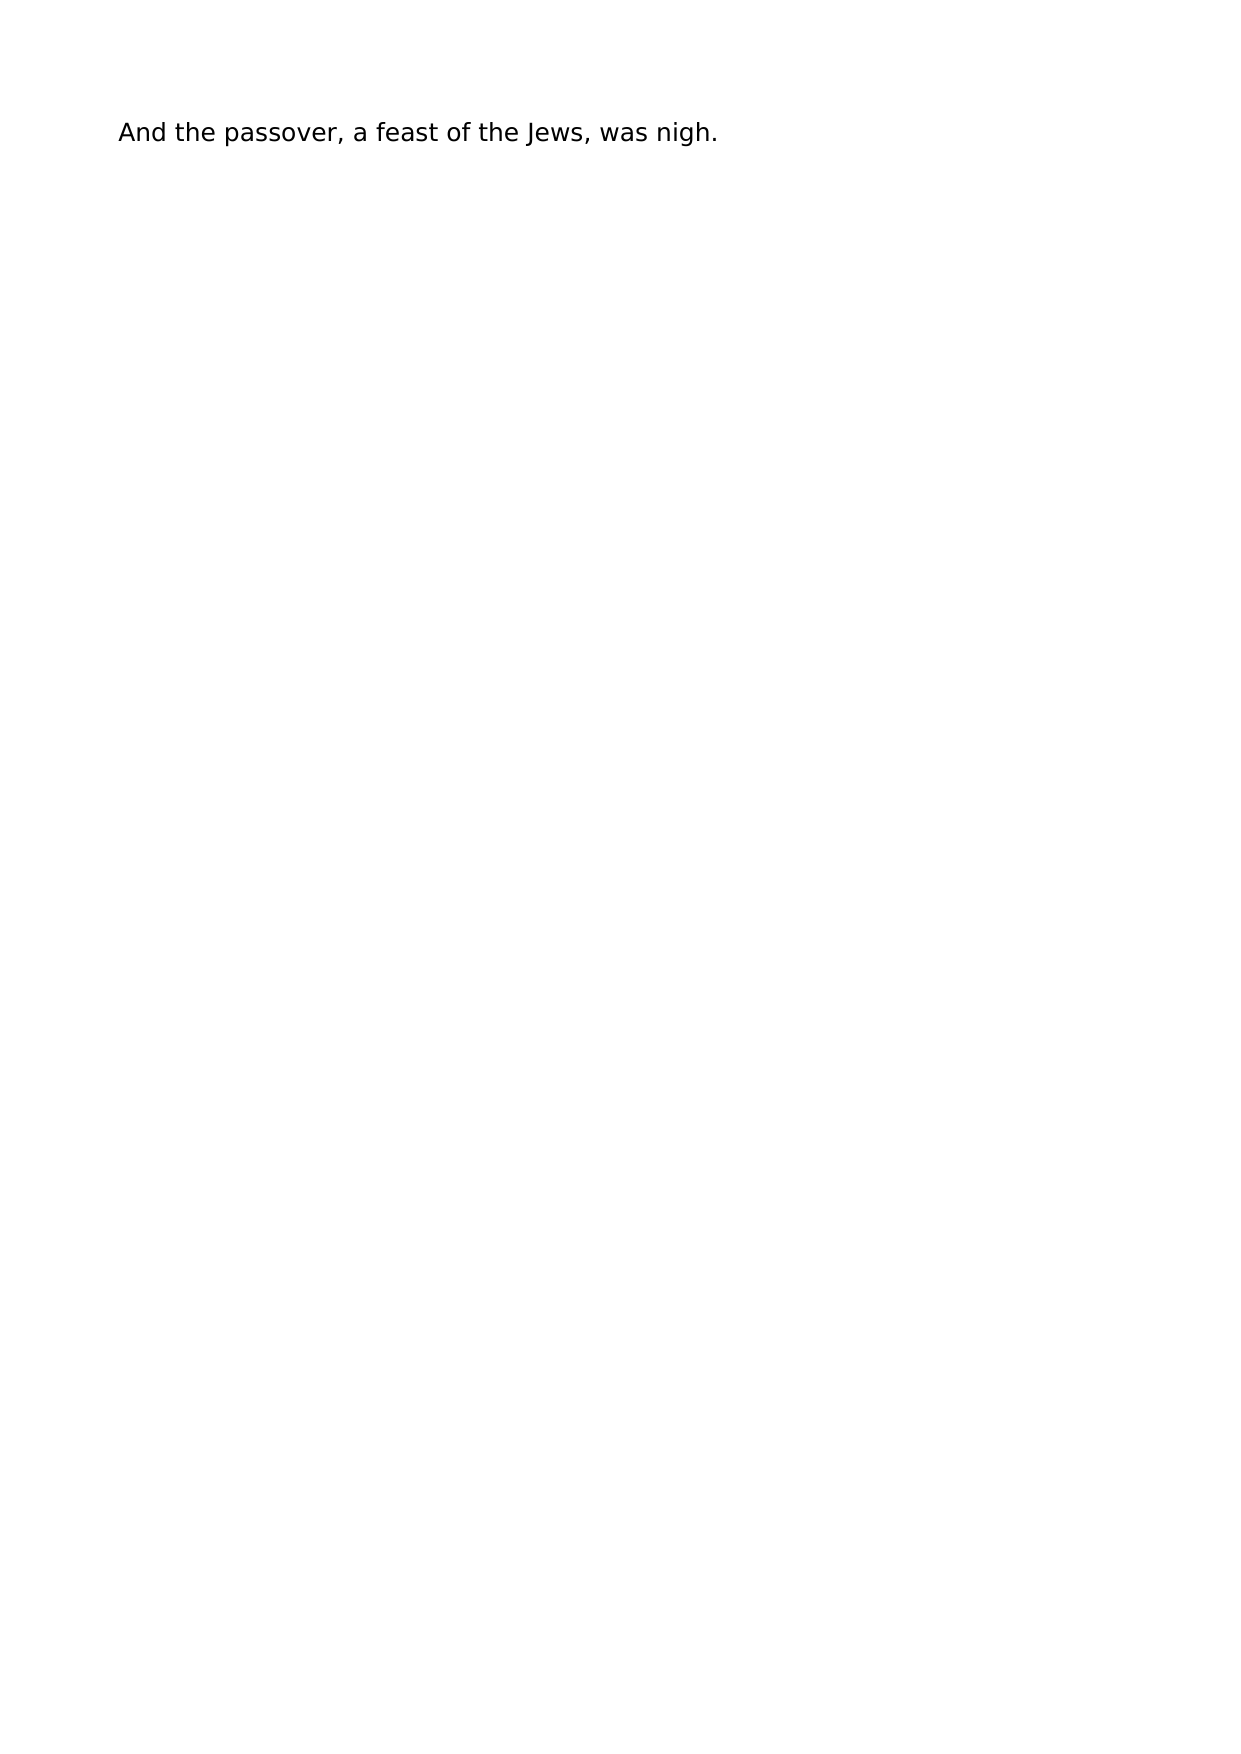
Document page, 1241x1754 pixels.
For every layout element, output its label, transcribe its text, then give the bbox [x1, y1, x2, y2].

text And the passover, a feast of the Jews, was nigh. [118, 118, 1122, 147]
